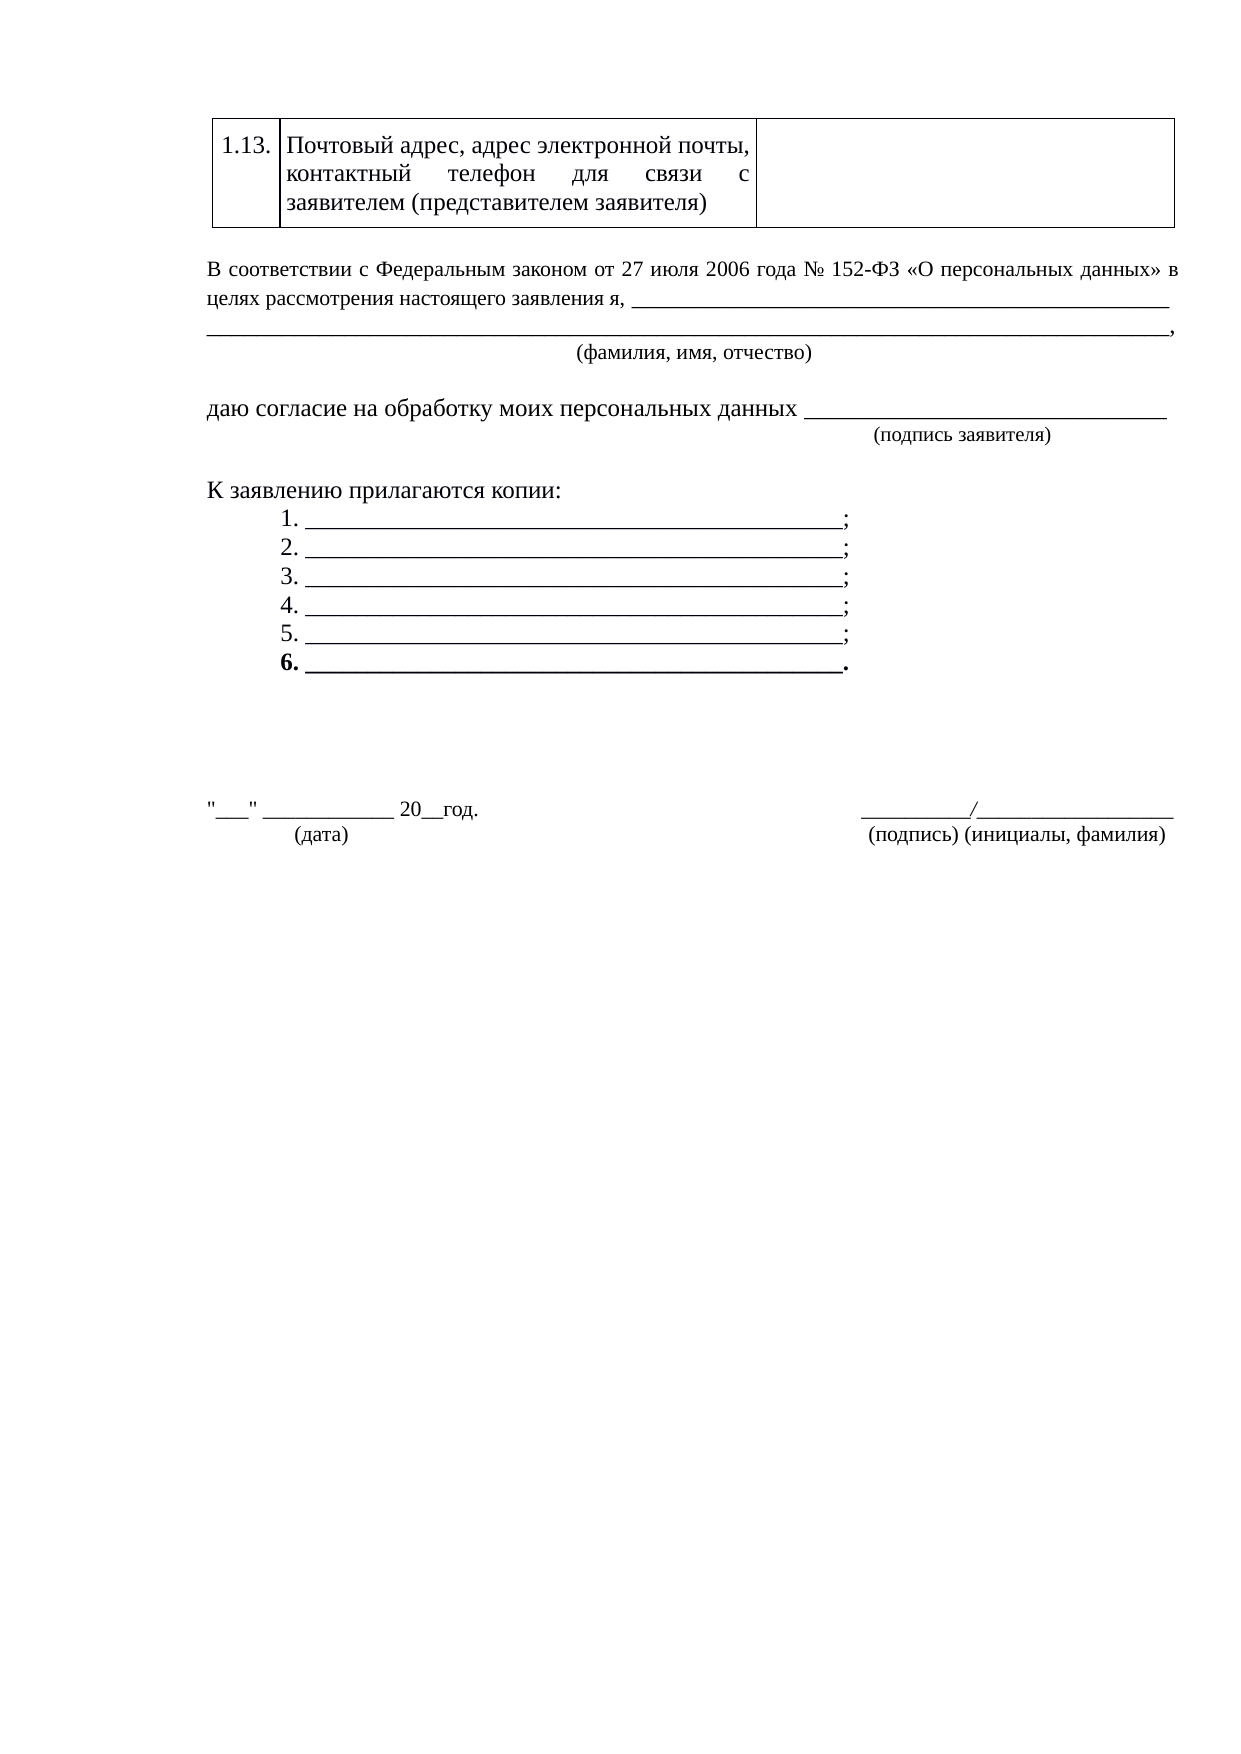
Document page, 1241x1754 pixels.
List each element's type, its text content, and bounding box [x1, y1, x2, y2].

table_cell Почтовый адрес, адрес электронной почты, контактный телефон для связи с заявителем (представителем заявителя) [281, 119, 756, 227]
list В соответствии с Федеральным законом от 27 июля 2006 года № 152-ФЗ «О персональных данных» в целях рассмотрения настоящего заявления я, ___________________________________________ [207, 256, 1181, 310]
text К заявлению прилагаются копии: [207, 475, 1181, 503]
text 5. ___________________________________________; [207, 618, 1181, 647]
text 4. ___________________________________________; [207, 590, 1181, 618]
list _____________________________________________________________________________, [207, 310, 1181, 339]
text (подпись заявителя) [207, 422, 1181, 446]
text "___" ____________ 20__год. __________/__________________ [207, 796, 1181, 821]
table_cell [757, 119, 1174, 227]
text 1. ___________________________________________; [207, 503, 1181, 532]
text 2. ___________________________________________; [207, 532, 1181, 561]
text (дата) (подпись) (инициалы, фамилия) [207, 821, 1181, 846]
text 3. ___________________________________________; [207, 561, 1181, 590]
table_cell 1.13. [213, 119, 279, 227]
list (фамилия, имя, отчество) [207, 339, 1181, 364]
text 6. ___________________________________________. [207, 647, 1181, 676]
list даю согласие на обработку моих персональных данных _____________________________ [207, 393, 1181, 422]
